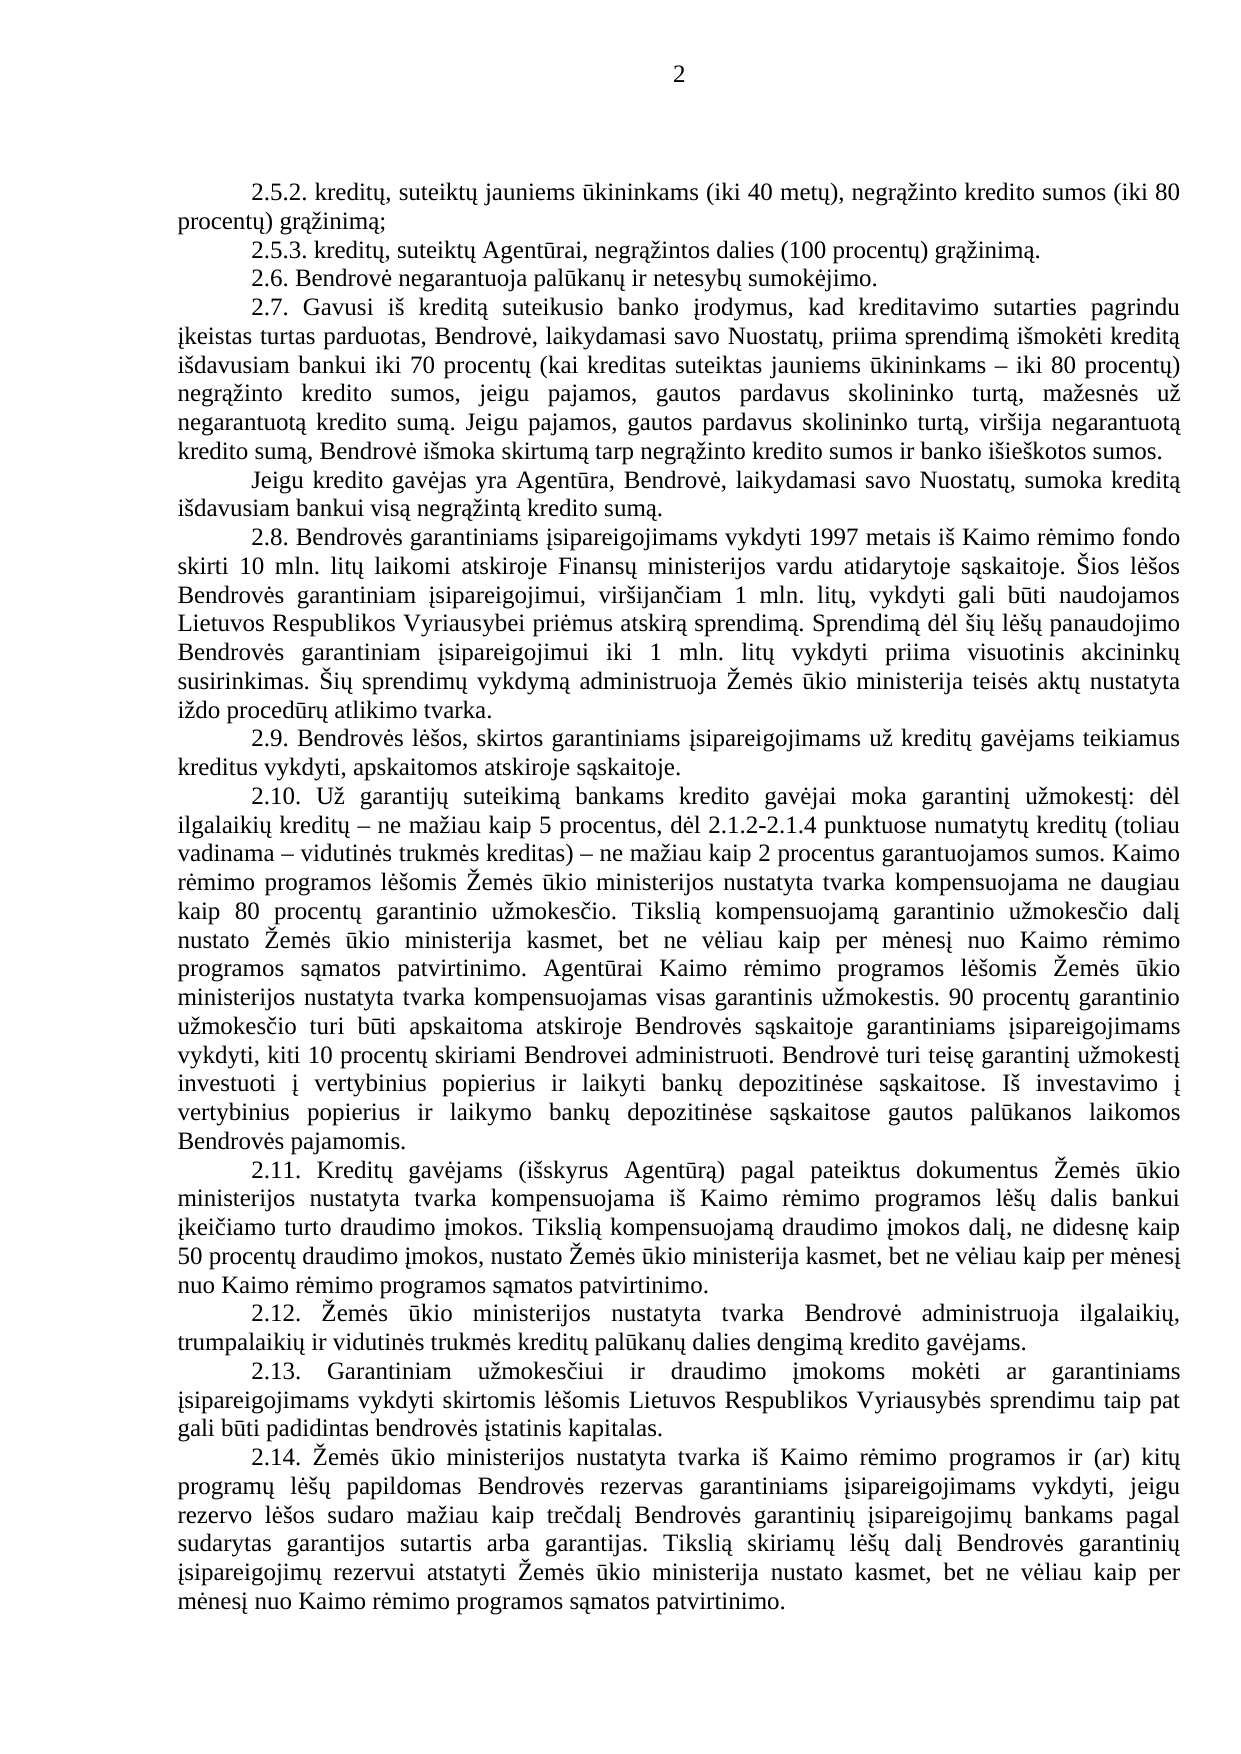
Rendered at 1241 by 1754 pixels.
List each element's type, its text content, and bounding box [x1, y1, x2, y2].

text 2.12. Žemės ūkio ministerijos nustatyta tvarka Bendrovė administruoja ilgalaikių, trumpalaikių ir vidutinės trukmės kreditų palūkanų dalies dengimą kredito gavėjams. [177, 1298, 1181, 1356]
text 2.6. Bendrovė negarantuoja palūkanų ir netesybų sumokėjimo. [177, 263, 1181, 292]
text 2.11. Kreditų gavėjams (išskyrus Agentūrą) pagal pateiktus dokumentus Žemės ūkio ministerijos nustatyta tvarka kompensuojama iš Kaimo rėmimo programos lėšų dalis bankui įkeičiamo turto draudimo įmokos. Tikslią kompensuojamą draudimo įmokos dalį, ne didesnę kaip 50 procentų draudimo įmokos, nustato Žemės ūkio ministerija kasmet, bet ne vėliau kaip per mėnesį nuo Kaimo rėmimo programos sąmatos patvirtinimo. [177, 1155, 1181, 1298]
text 2.7. Gavusi iš kreditą suteikusio banko įrodymus, kad kreditavimo sutarties pagrindu įkeistas turtas parduotas, Bendrovė, laikydamasi savo Nuostatų, priima sprendimą išmokėti kreditą išdavusiam bankui iki 70 procentų (kai kreditas suteiktas jauniems ūkininkams – iki 80 procentų) negrąžinto kredito sumos, jeigu pajamos, gautos pardavus skolininko turtą, mažesnės už negarantuotą kredito sumą. Jeigu pajamos, gautos pardavus skolininko turtą, viršija negarantuotą kredito sumą, Bendrovė išmoka skirtumą tarp negrąžinto kredito sumos ir banko išieškotos sumos. [177, 292, 1181, 465]
text 2.8. Bendrovės garantiniams įsipareigojimams vykdyti 1997 metais iš Kaimo rėmimo fondo skirti 10 mln. litų laikomi atskiroje Finansų ministerijos vardu atidarytoje sąskaitoje. Šios lėšos Bendrovės garantiniam įsipareigojimui, viršijančiam 1 mln. litų, vykdyti gali būti naudojamos Lietuvos Respublikos Vyriausybei priėmus atskirą sprendimą. Sprendimą dėl šių lėšų panaudojimo Bendrovės garantiniam įsipareigojimui iki 1 mln. litų vykdyti priima visuotinis akcininkų susirinkimas. Šių sprendimų vykdymą administruoja Žemės ūkio ministerija teisės aktų nustatyta iždo procedūrų atlikimo tvarka. [177, 522, 1181, 723]
text 2.13. Garantiniam užmokesčiui ir draudimo įmokoms mokėti ar garantiniams įsipareigojimams vykdyti skirtomis lėšomis Lietuvos Respublikos Vyriausybės sprendimu taip pat gali būti padidintas bendrovės įstatinis kapitalas. [177, 1356, 1181, 1442]
text 2.9. Bendrovės lėšos, skirtos garantiniams įsipareigojimams už kreditų gavėjams teikiamus kreditus vykdyti, apskaitomos atskiroje sąskaitoje. [177, 723, 1181, 781]
text 2.14. Žemės ūkio ministerijos nustatyta tvarka iš Kaimo rėmimo programos ir (ar) kitų programų lėšų papildomas Bendrovės rezervas garantiniams įsipareigojimams vykdyti, jeigu rezervo lėšos sudaro mažiau kaip trečdalį Bendrovės garantinių įsipareigojimų bankams pagal sudarytas garantijos sutartis arba garantijas. Tikslią skiriamų lėšų dalį Bendrovės garantinių įsipareigojimų rezervui atstatyti Žemės ūkio ministerija nustato kasmet, bet ne vėliau kaip per mėnesį nuo Kaimo rėmimo programos sąmatos patvirtinimo. [177, 1442, 1181, 1615]
text 2.5.3. kreditų, suteiktų Agentūrai, negrąžintos dalies (100 procentų) grąžinimą. [177, 235, 1181, 263]
text 2.5.2. kreditų, suteiktų jauniems ūkininkams (iki 40 metų), negrąžinto kredito sumos (iki 80 procentų) grąžinimą; [177, 177, 1181, 235]
text 2.10. Už garantijų suteikimą bankams kredito gavėjai moka garantinį užmokestį: dėl ilgalaikių kreditų – ne mažiau kaip 5 procentus, dėl 2.1.2-2.1.4 punktuose numatytų kreditų (toliau vadinama – vidutinės trukmės kreditas) – ne mažiau kaip 2 procentus garantuojamos sumos. Kaimo rėmimo programos lėšomis Žemės ūkio ministerijos nustatyta tvarka kompensuojama ne daugiau kaip 80 procentų garantinio užmokesčio. Tikslią kompensuojamą garantinio užmokesčio dalį nustato Žemės ūkio ministerija kasmet, bet ne vėliau kaip per mėnesį nuo Kaimo rėmimo programos sąmatos patvirtinimo. Agentūrai Kaimo rėmimo programos lėšomis Žemės ūkio ministerijos nustatyta tvarka kompensuojamas visas garantinis užmokestis. 90 procentų garantinio užmokesčio turi būti apskaitoma atskiroje Bendrovės sąskaitoje garantiniams įsipareigojimams vykdyti, kiti 10 procentų skiriami Bendrovei administruoti. Bendrovė turi teisę garantinį užmokestį investuoti į vertybinius popierius ir laikyti bankų depozitinėse sąskaitose. Iš investavimo į vertybinius popierius ir laikymo bankų depozitinėse sąskaitose gautos palūkanos laikomos Bendrovės pajamomis. [177, 781, 1181, 1155]
text Jeigu kredito gavėjas yra Agentūra, Bendrovė, laikydamasi savo Nuostatų, sumoka kreditą išdavusiam bankui visą negrąžintą kredito sumą. [177, 465, 1181, 522]
